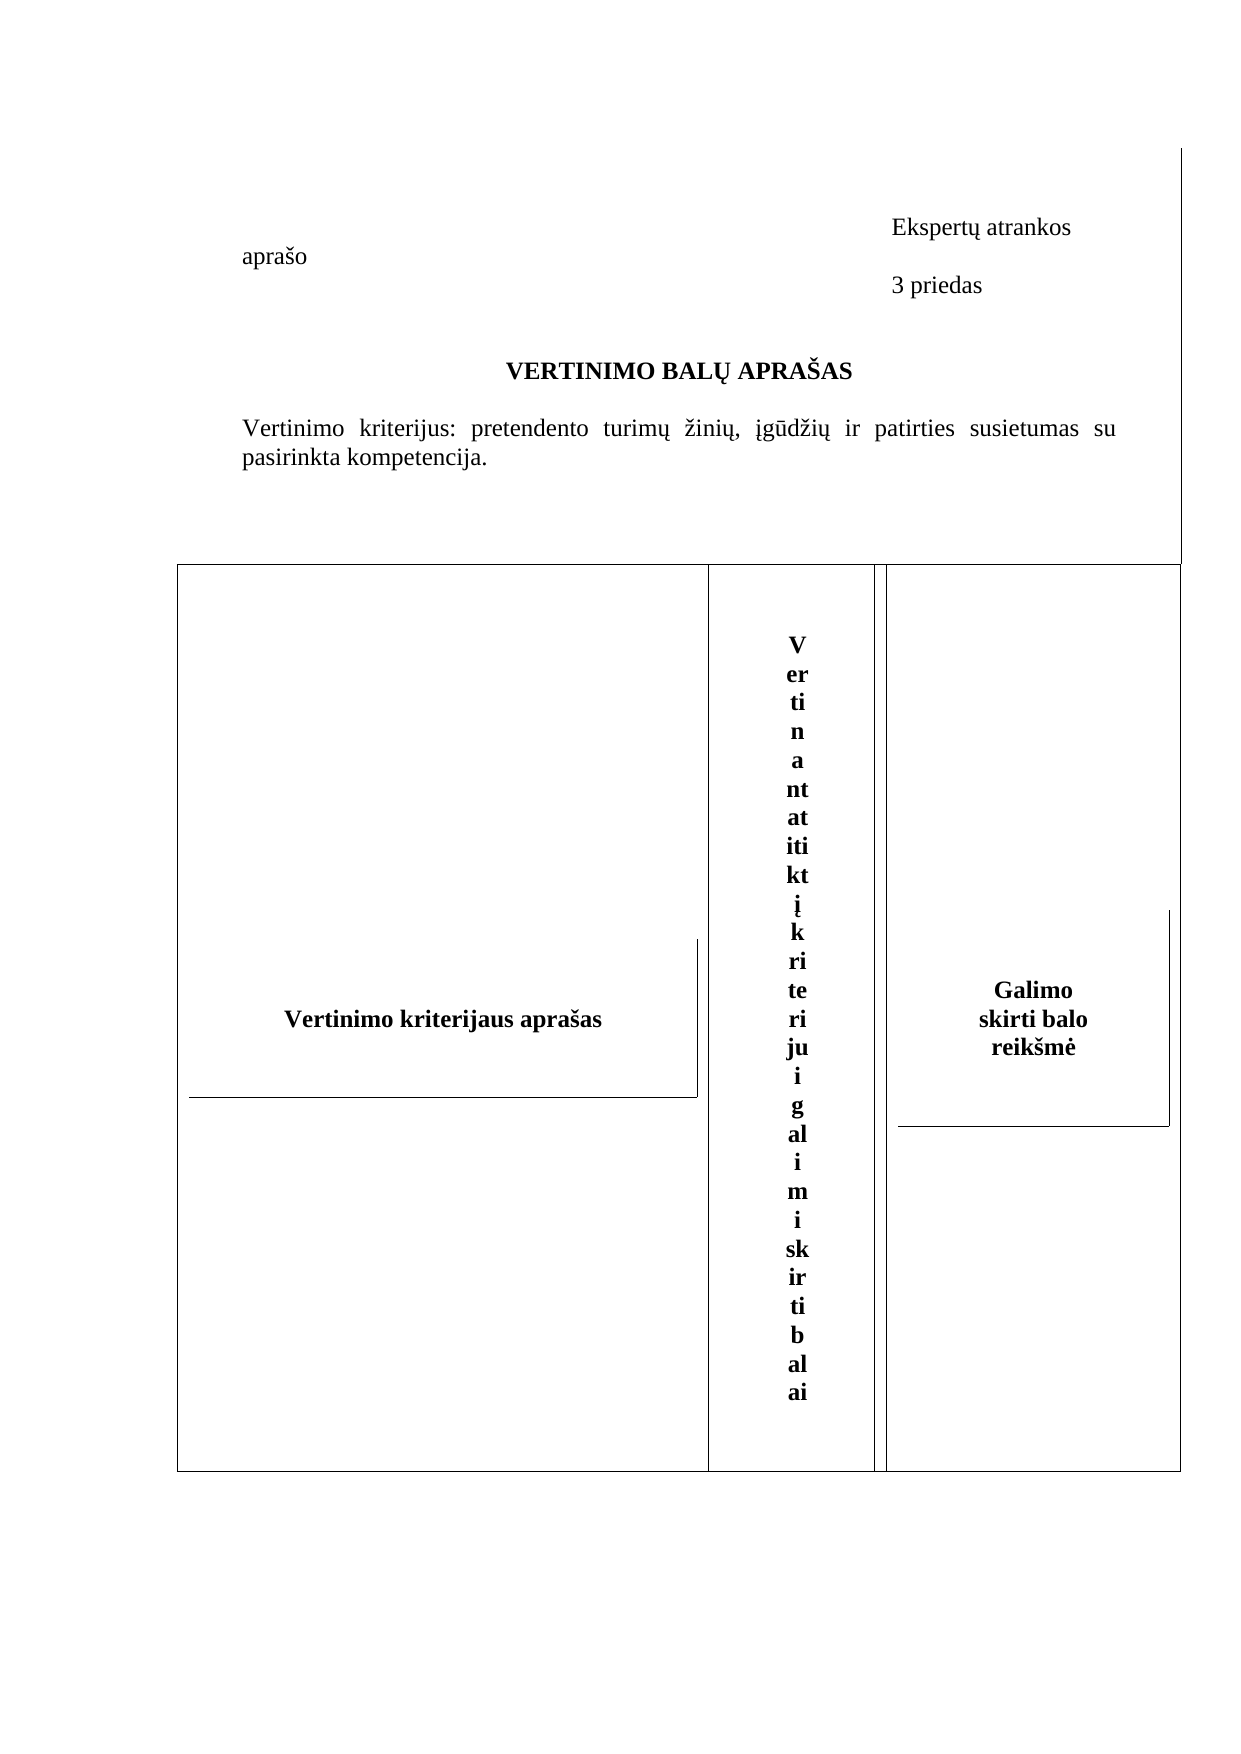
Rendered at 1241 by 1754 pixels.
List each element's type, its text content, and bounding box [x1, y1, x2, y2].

text Ekspertų atrankos aprašo [177, 148, 1181, 270]
table_header Vertinimo kriterijaus aprašas [178, 565, 708, 1471]
table_header Vertinant atitiktį kriterijui galimi skirti balai [709, 565, 874, 1471]
text VERTINIMO BALŲ APRAŠAS [177, 356, 1181, 385]
text Vertinimo kriterijus: pretendento turimų žinių, įgūdžių ir patirties susietumas su pasirinkta kompetencija. [177, 413, 1181, 471]
text 3 priedas [177, 270, 1181, 298]
table_header Galimo skirti balo reikšmė [887, 565, 1180, 1471]
table_header [875, 565, 886, 1471]
